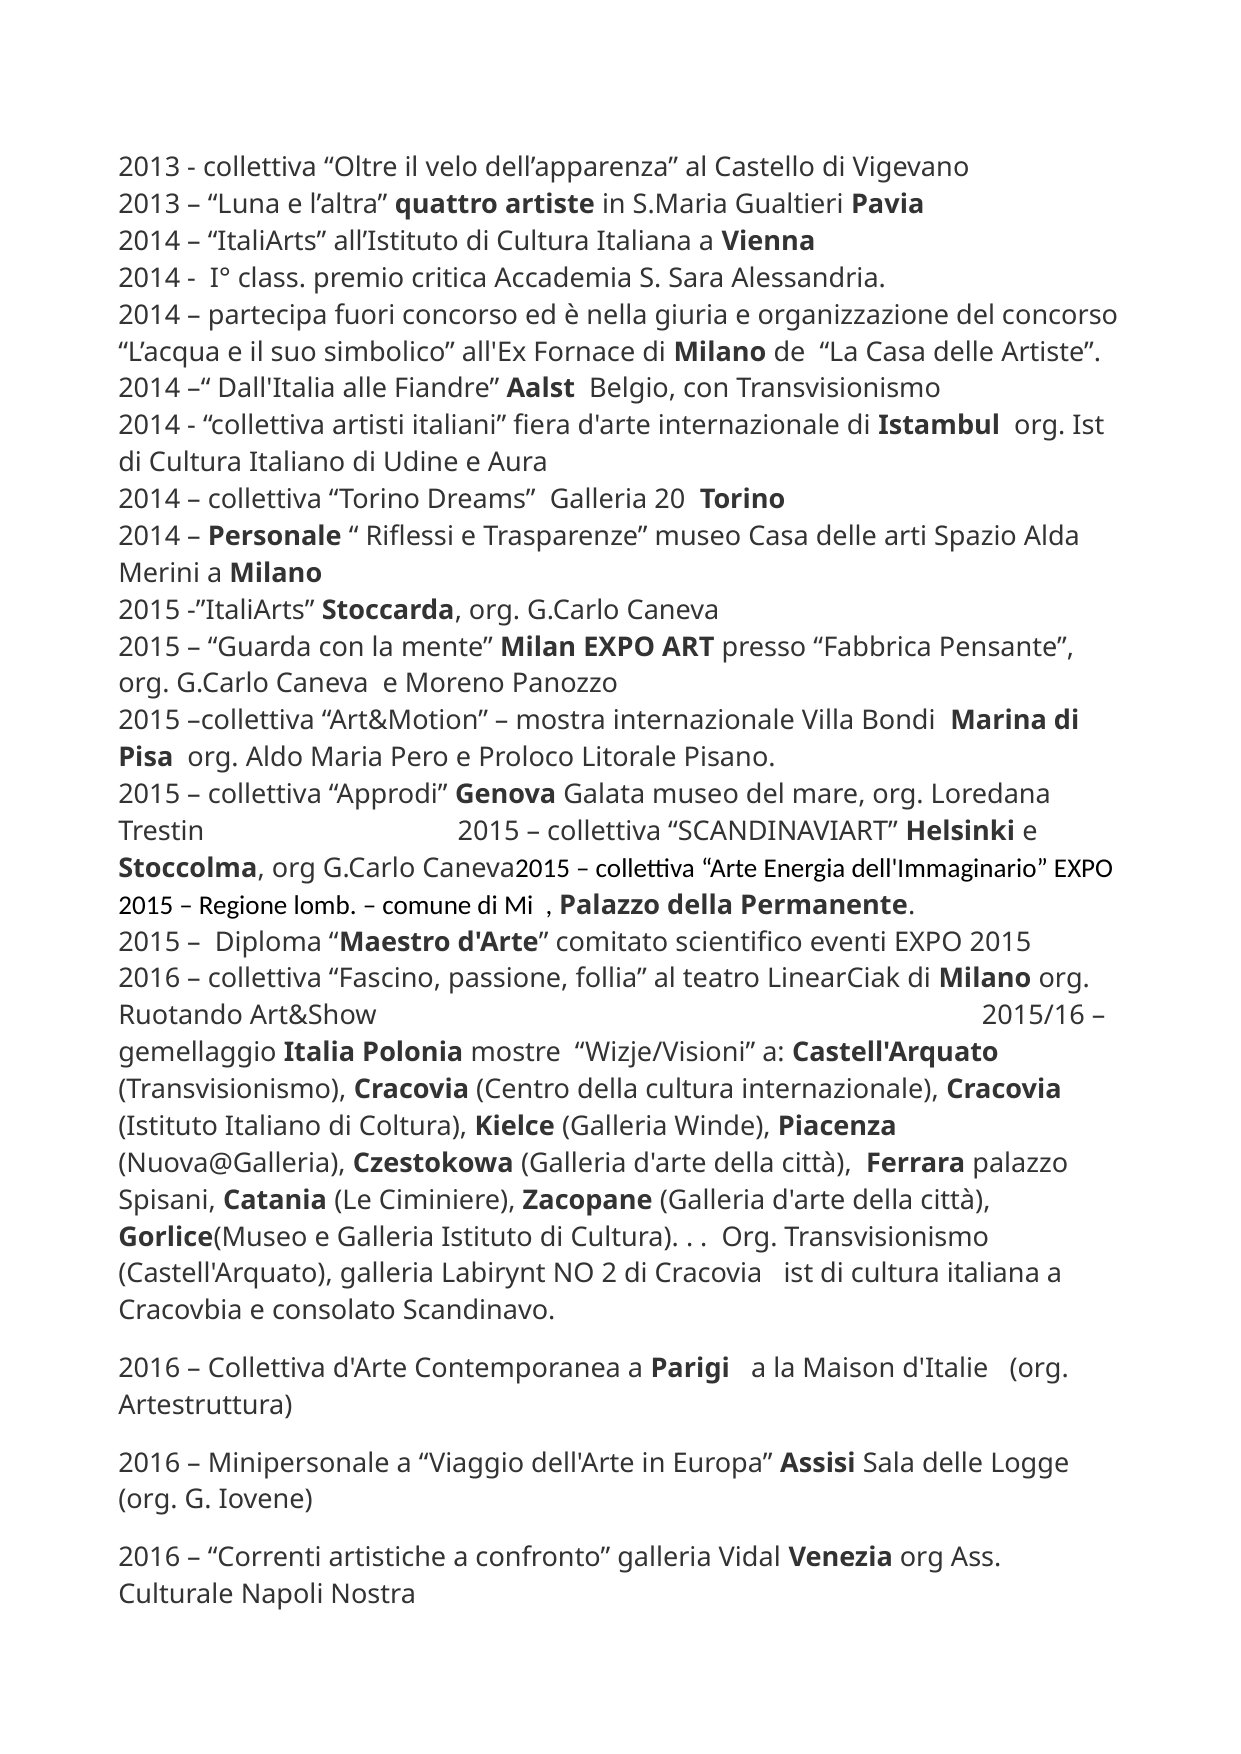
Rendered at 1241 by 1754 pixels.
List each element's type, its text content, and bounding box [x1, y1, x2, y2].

text 2016 – “Correnti artistiche a confronto” galleria Vidal Venezia org Ass. Culturale Napoli Nostra [118, 1538, 1122, 1611]
text 2014 –“ Dall'Italia alle Fiandre” Aalst Belgio, con Transvisionismo [118, 369, 1122, 406]
text 2016 – Minipersonale a “Viaggio dell'Arte in Europa” Assisi Sala delle Logge (org. G. Iovene) [118, 1443, 1122, 1517]
text 2014 – partecipa fuori concorso ed è nella giuria e organizzazione del concorso “L’acqua e il suo simbolico” all'Ex Fornace di Milano de “La Casa delle Artiste”. [118, 295, 1122, 369]
text 2013 - collettiva “Oltre il velo dell’apparenza” al Castello di Vigevano [118, 148, 1122, 184]
text 2014 – collettiva “Torino Dreams” Galleria 20 Torino [118, 479, 1122, 516]
text 2014 - “collettiva artisti italiani” fiera d'arte internazionale di Istambul org. Ist di Cultura Italiano di Udine e Aura [118, 406, 1122, 479]
text 2014 – Personale “ Riflessi e Trasparenze” museo Casa delle arti Spazio Alda Merini a Milano [118, 516, 1122, 590]
text 2013 – “Luna e l’altra” quattro artiste in S.Maria Gualtieri Pavia [118, 184, 1122, 221]
text 2016 – Collettiva d'Arte Contemporanea a Parigi a la Maison d'Italie (org. Artestruttura) [118, 1348, 1122, 1422]
text 2014 – “ItaliArts” all’Istituto di Cultura Italiana a Vienna [118, 221, 1122, 258]
text 2014 - I° class. premio critica Accademia S. Sara Alessandria. [118, 258, 1122, 295]
text 2015 -”ItaliArts” Stoccarda, org. G.Carlo Caneva 2015 – “Guarda con la mente” Milan EXPO ART presso “Fabbrica Pensante”, org. G.Carlo Caneva e Moreno Panozzo 2015 –collettiva “Art&Motion” – mostra internazionale Villa Bondi Marina di Pisa org. Aldo Maria Pero e Proloco Litorale Pisano. 2015 – collettiva “Approdi” Genova Galata museo del mare, org. Loredana Trestin 2015 – collettiva “SCANDINAVIART” Helsinki e Stoccolma, org G.Carlo Caneva2015 – collettiva “Arte Energia dell'Immaginario” EXPO 2015 – Regione lomb. – comune di Mi , Palazzo della Permanente. 2015 – Diploma “Maestro d'Arte” comitato scientifico eventi EXPO 2015 2016 – collettiva “Fascino, passione, follia” al teatro LinearCiak di Milano org. Ruotando Art&Show 2015/16 – gemellaggio Italia Polonia mostre “Wizje/Visioni” a: Castell'Arquato (Transvisionismo), Cracovia (Centro della cultura internazionale), Cracovia (Istituto Italiano di Coltura), Kielce (Galleria Winde), Piacenza (Nuova@Galleria), Czestokowa (Galleria d'arte della città), Ferrara palazzo Spisani, Catania (Le Ciminiere), Zacopane (Galleria d'arte della città), Gorlice(Museo e Galleria Istituto di Cultura). . . Org. Transvisionismo (Castell'Arquato), galleria Labirynt NO 2 di Cracovia ist di cultura italiana a Cracovbia e consolato Scandinavo. [118, 590, 1122, 1328]
